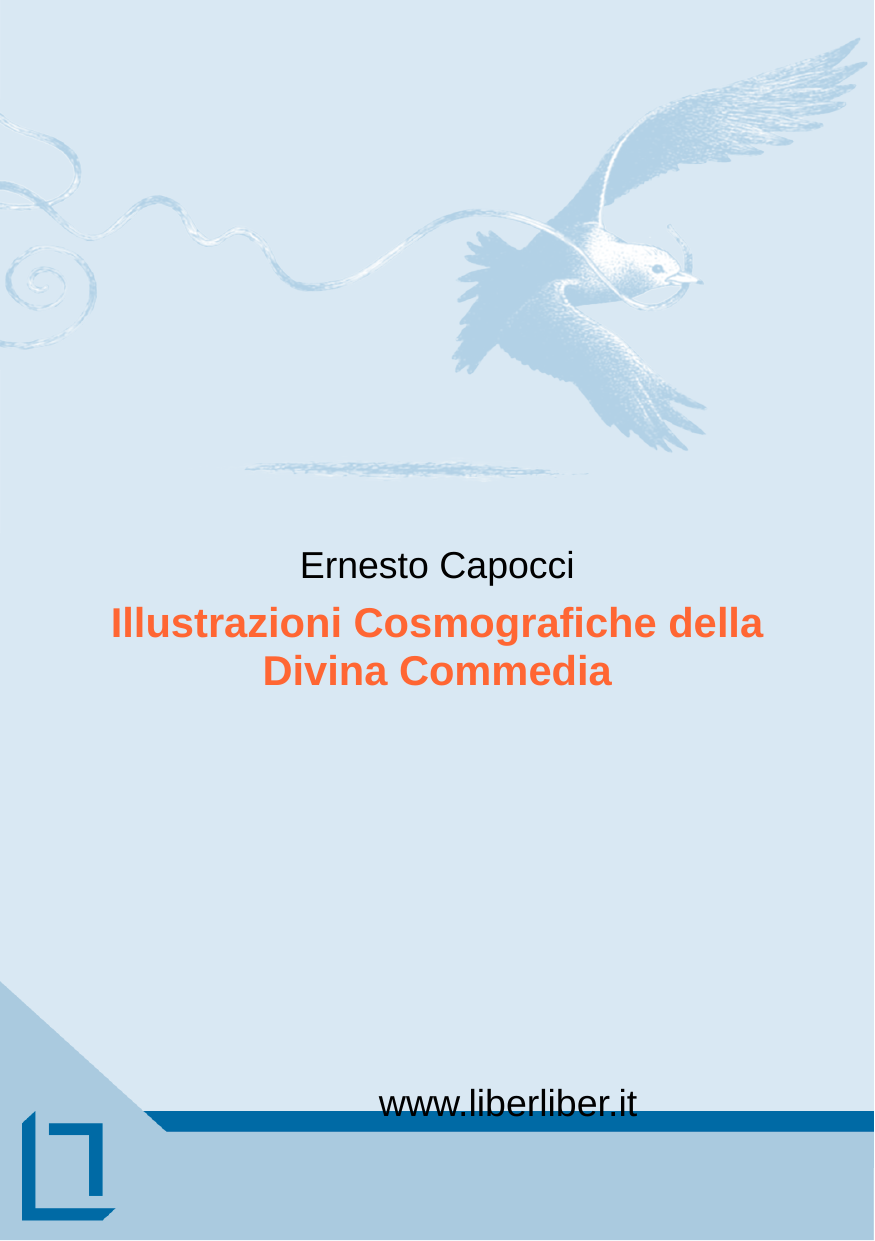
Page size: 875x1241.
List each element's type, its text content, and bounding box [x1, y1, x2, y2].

text Ernesto Capocci [94, 543, 779, 586]
text Illustrazioni Cosmografiche della Divina Commedia [94, 598, 779, 694]
text www.liberliber.it [331, 1081, 685, 1124]
picture [0, 0, 874, 1241]
